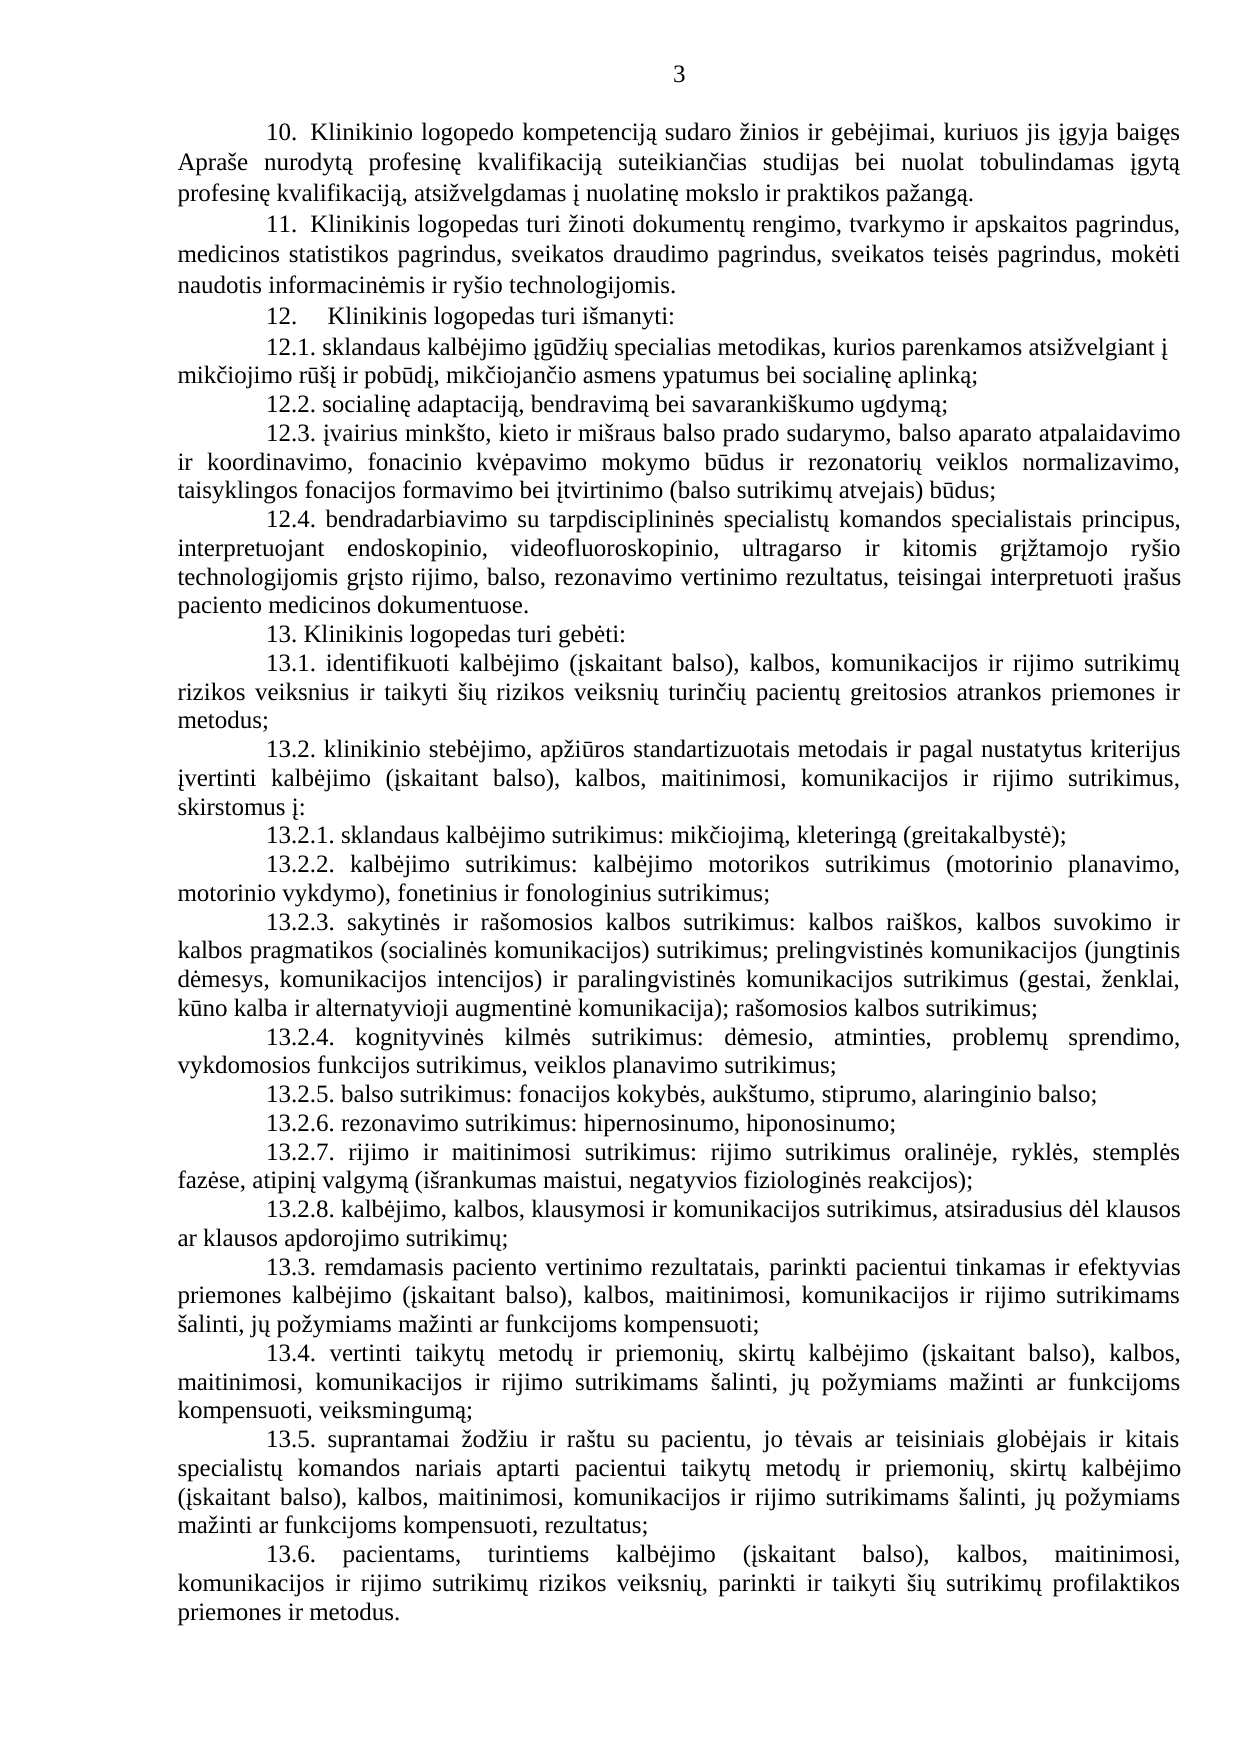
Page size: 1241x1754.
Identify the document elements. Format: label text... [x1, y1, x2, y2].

text 13.6. pacientams, turintiems kalbėjimo (įskaitant balso), kalbos, maitinimosi, komunikacijos ir rijimo sutrikimų rizikos veiksnių, parinkti ir taikyti šių sutrikimų profilaktikos priemones ir metodus. [177, 1539, 1181, 1625]
text 13.2.1. sklandaus kalbėjimo sutrikimus: mikčiojimą, kleteringą (greitakalbystė); [177, 820, 1181, 849]
text 13.1. identifikuoti kalbėjimo (įskaitant balso), kalbos, komunikacijos ir rijimo sutrikimų rizikos veiksnius ir taikyti šių rizikos veiksnių turinčių pacientų greitosios atrankos priemones ir metodus; [177, 648, 1181, 734]
text 13.2.5. balso sutrikimus: fonacijos kokybės, aukštumo, stiprumo, alaringinio balso; [177, 1079, 1181, 1108]
text 13.2.4. kognityvinės kilmės sutrikimus: dėmesio, atminties, problemų sprendimo, vykdomosios funkcijos sutrikimus, veiklos planavimo sutrikimus; [177, 1022, 1181, 1079]
text 13.2.2. kalbėjimo sutrikimus: kalbėjimo motorikos sutrikimus (motorinio planavimo, motorinio vykdymo), fonetinius ir fonologinius sutrikimus; [177, 849, 1181, 907]
text 11. Klinikinis logopedas turi žinoti dokumentų rengimo, tvarkymo ir apskaitos pagrindus, medicinos statistikos pagrindus, sveikatos draudimo pagrindus, sveikatos teisės pagrindus, mokėti naudotis informacinėmis ir ryšio technologijomis. [177, 209, 1181, 299]
text 13.2.8. kalbėjimo, kalbos, klausymosi ir komunikacijos sutrikimus, atsiradusius dėl klausos ar klausos apdorojimo sutrikimų; [177, 1194, 1181, 1252]
text 13.2.3. sakytinės ir rašomosios kalbos sutrikimus: kalbos raiškos, kalbos suvokimo ir kalbos pragmatikos (socialinės komunikacijos) sutrikimus; prelingvistinės komunikacijos (jungtinis dėmesys, komunikacijos intencijos) ir paralingvistinės komunikacijos sutrikimus (gestai, ženklai, kūno kalba ir alternatyvioji augmentinė komunikacija); rašomosios kalbos sutrikimus; [177, 907, 1181, 1022]
text 12.3. įvairius minkšto, kieto ir mišraus balso prado sudarymo, balso aparato atpalaidavimo ir koordinavimo, fonacinio kvėpavimo mokymo būdus ir rezonatorių veiklos normalizavimo, taisyklingos fonacijos formavimo bei įtvirtinimo (balso sutrikimų atvejais) būdus; [177, 418, 1181, 504]
text 13.5. suprantamai žodžiu ir raštu su pacientu, jo tėvais ar teisiniais globėjais ir kitais specialistų komandos nariais aptarti pacientui taikytų metodų ir priemonių, skirtų kalbėjimo (įskaitant balso), kalbos, maitinimosi, komunikacijos ir rijimo sutrikimams šalinti, jų požymiams mažinti ar funkcijoms kompensuoti, rezultatus; [177, 1424, 1181, 1539]
text 13.3. remdamasis paciento vertinimo rezultatais, parinkti pacientui tinkamas ir efektyvias priemones kalbėjimo (įskaitant balso), kalbos, maitinimosi, komunikacijos ir rijimo sutrikimams šalinti, jų požymiams mažinti ar funkcijoms kompensuoti; [177, 1252, 1181, 1338]
text 12.4. bendradarbiavimo su tarpdisciplininės specialistų komandos specialistais principus, interpretuojant endoskopinio, videofluoroskopinio, ultragarso ir kitomis grįžtamojo ryšio technologijomis grįsto rijimo, balso, rezonavimo vertinimo rezultatus, teisingai interpretuoti įrašus paciento medicinos dokumentuose. [177, 504, 1181, 619]
text 12. Klinikinis logopedas turi išmanyti: [177, 301, 1181, 330]
text 13.4. vertinti taikytų metodų ir priemonių, skirtų kalbėjimo (įskaitant balso), kalbos, maitinimosi, komunikacijos ir rijimo sutrikimams šalinti, jų požymiams mažinti ar funkcijoms kompensuoti, veiksmingumą; [177, 1338, 1181, 1424]
text 13.2.7. rijimo ir maitinimosi sutrikimus: rijimo sutrikimus oralinėje, ryklės, stemplės fazėse, atipinį valgymą (išrankumas maistui, negatyvios fiziologinės reakcijos); [177, 1137, 1181, 1194]
text 12.2. socialinę adaptaciją, bendravimą bei savarankiškumo ugdymą; [266, 389, 1181, 418]
text 13.2.6. rezonavimo sutrikimus: hipernosinumo, hiponosinumo; [177, 1108, 1181, 1137]
text 10. Klinikinio logopedo kompetenciją sudaro žinios ir gebėjimai, kuriuos jis įgyja baigęs Apraše nurodytą profesinę kvalifikaciją suteikiančias studijas bei nuolat tobulindamas įgytą profesinę kvalifikaciją, atsižvelgdamas į nuolatinę mokslo ir praktikos pažangą. [177, 117, 1181, 207]
text 13. Klinikinis logopedas turi gebėti: [221, 619, 1181, 648]
text 13.2. klinikinio stebėjimo, apžiūros standartizuotais metodais ir pagal nustatytus kriterijus įvertinti kalbėjimo (įskaitant balso), kalbos, maitinimosi, komunikacijos ir rijimo sutrikimus, skirstomus į: [177, 734, 1181, 820]
text 12.1. sklandaus kalbėjimo įgūdžių specialias metodikas, kurios parenkamos atsižvelgiant į mikčiojimo rūšį ir pobūdį, mikčiojančio asmens ypatumus bei socialinę aplinką; [177, 332, 1181, 389]
